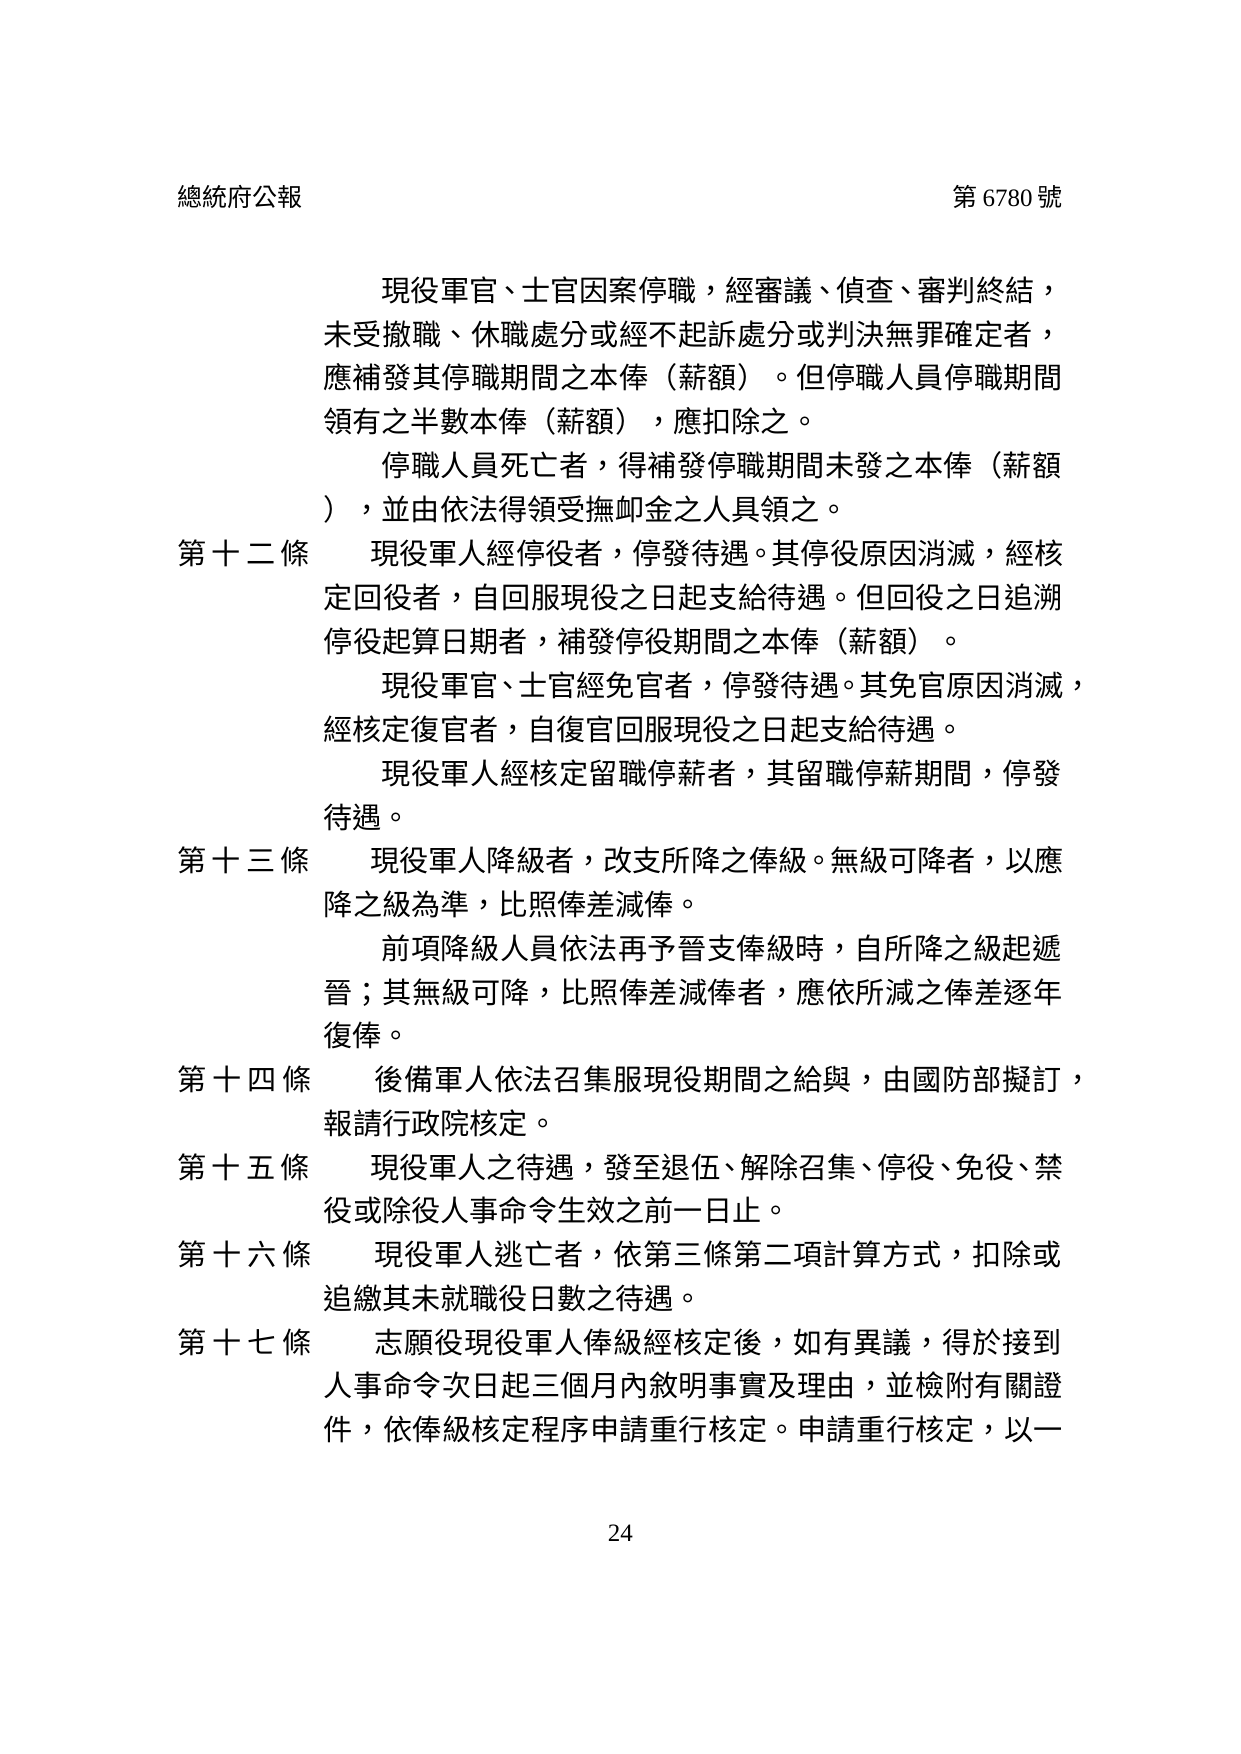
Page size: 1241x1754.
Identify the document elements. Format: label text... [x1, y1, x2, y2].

text 第十三條 現役軍人降級者，改支所降之俸級。無級可降者，以應降之級為準，比照俸差減俸。 [177, 837, 1063, 924]
text 第十四條 後備軍人依法召集服現役期間之給與，由國防部擬訂，報請行政院核定。 [177, 1056, 1063, 1143]
text 第十六條 現役軍人逃亡者，依第三條第二項計算方式，扣除或追繳其未就職役日數之待遇。 [177, 1231, 1063, 1318]
text 第十七條 志願役現役軍人俸級經核定後，如有異議，得於接到人事命令次日起三個月內敘明事實及理由，並檢附有關證件，依俸級核定程序申請重行核定。申請重行核定，以一 [177, 1318, 1063, 1449]
text 第十二條 現役軍人經停役者，停發待遇。其停役原因消滅，經核定回役者，自回服現役之日起支給待遇。但回役之日追溯停役起算日期者，補發停役期間之本俸（薪額）。 [177, 529, 1063, 661]
text 停職人員死亡者，得補發停職期間未發之本俸（薪額），並由依法得領受撫卹金之人具領之。 [323, 442, 1063, 529]
text 現役軍官、士官因案停職，經審議、偵查、審判終結，未受撤職、休職處分或經不起訴處分或判決無罪確定者，應補發其停職期間之本俸（薪額）。但停職人員停職期間領有之半數本俸（薪額），應扣除之。 [323, 266, 1063, 442]
text 第十五條 現役軍人之待遇，發至退伍、解除召集、停役、免役、禁役或除役人事命令生效之前一日止。 [177, 1143, 1063, 1231]
text 現役軍官、士官經免官者，停發待遇。其免官原因消滅，經核定復官者，自復官回服現役之日起支給待遇。 [323, 661, 1063, 749]
text 前項降級人員依法再予晉支俸級時，自所降之級起遞晉；其無級可降，比照俸差減俸者，應依所減之俸差逐年復俸。 [323, 924, 1063, 1056]
text 現役軍人經核定留職停薪者，其留職停薪期間，停發待遇。 [323, 749, 1063, 837]
